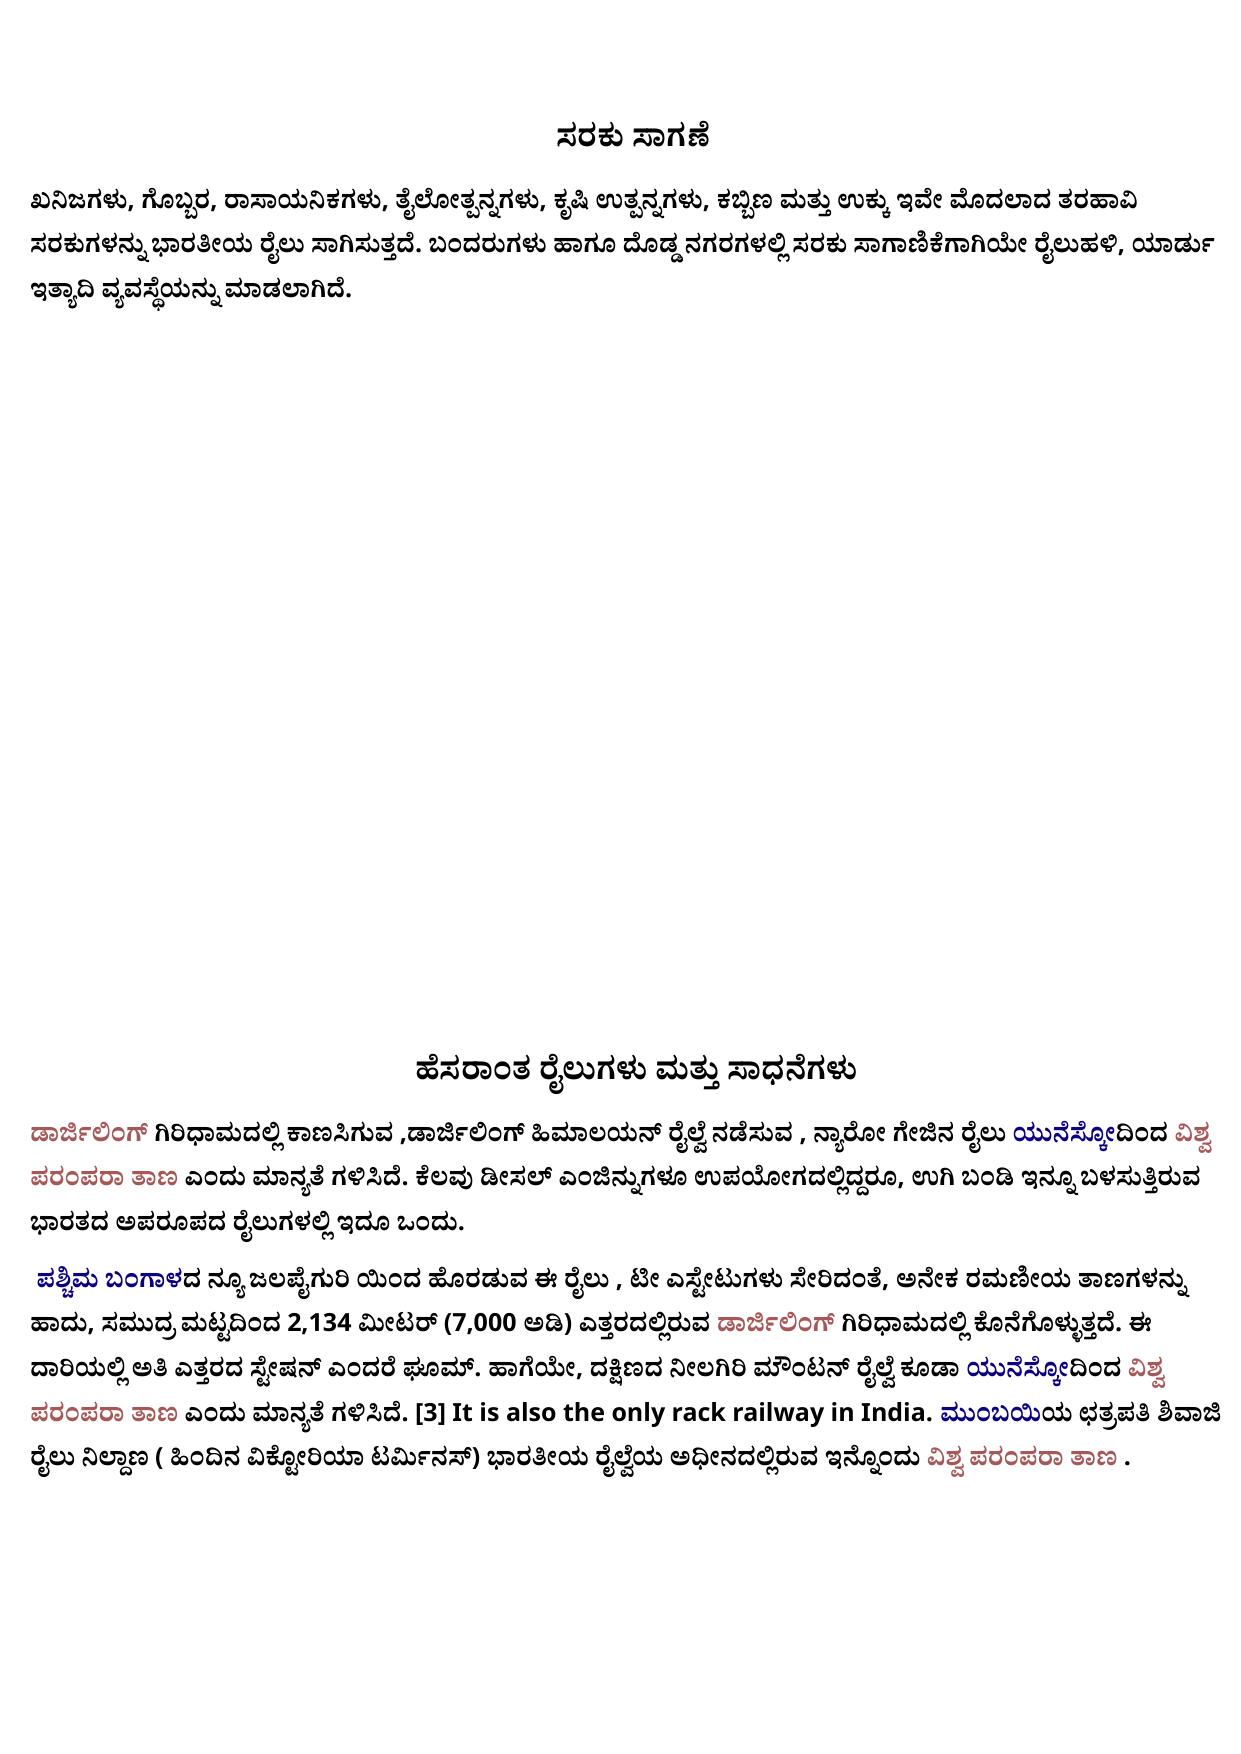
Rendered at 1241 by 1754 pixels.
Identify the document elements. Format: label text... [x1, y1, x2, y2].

subtitle ಸರಕು ಸಾಗಣೆ [30, 118, 1236, 169]
subtitle ಹೆಸರಾಂತ ರೈಲುಗಳು ಮತ್ತು ಸಾಧನೆಗಳು [30, 1051, 1236, 1102]
text ಡಾರ್ಜಿಲಿಂಗ್ ಗಿರಿಧಾಮದಲ್ಲಿ ಕಾಣಸಿಗುವ ,ಡಾರ್ಜಿಲಿಂಗ್ ಹಿಮಾಲಯನ್ ರೈಲ್ವೆ ನಡೆಸುವ , ನ್ಯಾರೋ ಗೇಜಿನ ರೈಲು ಯುನೆಸ್ಕೋದಿಂದ ವಿಶ್ವ ಪರಂಪರಾ ತಾಣ ಎಂದು ಮಾನ್ಯತೆ ಗಳಿಸಿದೆ. ಕೆಲವು ಡೀಸಲ್ ಎಂಜಿನ್ನುಗಳೂ ಉಪಯೋಗದಲ್ಲಿದ್ದರೂ, ಉಗಿ ಬಂಡಿ ಇನ್ನೂ ಬಳಸುತ್ತಿರುವ ಭಾರತದ ಅಪರೂಪದ ರೈಲುಗಳಲ್ಲಿ ಇದೂ ಒಂದು. [30, 1114, 1236, 1248]
text ಪಶ್ಚಿಮ ಬಂಗಾಳದ ನ್ಯೂ ಜಲಪೈಗುರಿ ಯಿಂದ ಹೊರಡುವ ಈ ರೈಲು , ಟೀ ಎಸ್ಟೇಟುಗಳು ಸೇರಿದಂತೆ, ಅನೇಕ ರಮಣೀಯ ತಾಣಗಳನ್ನು ಹಾದು, ಸಮುದ್ರ ಮಟ್ಟದಿಂದ 2,134 ಮೀಟರ್ (7,000 ಅಡಿ) ಎತ್ತರದಲ್ಲಿರುವ ಡಾರ್ಜಿಲಿಂಗ್ ಗಿರಿಧಾಮದಲ್ಲಿ ಕೊನೆಗೊಳ್ಳುತ್ತದೆ. ಈ ದಾರಿಯಲ್ಲಿ ಅತಿ ಎತ್ತರದ ಸ್ಟೇಷನ್ ಎಂದರೆ ಘೂಮ್. ಹಾಗೆಯೇ, ದಕ್ಷಿಣದ ನೀಲಗಿರಿ ಮೌಂಟನ್ ರೈಲ್ವೆ ಕೂಡಾ ಯುನೆಸ್ಕೋದಿಂದ ವಿಶ್ವ ಪರಂಪರಾ ತಾಣ ಎಂದು ಮಾನ್ಯತೆ ಗಳಿಸಿದೆ. [3] It is also the only rack railway in India. ಮುಂಬಯಿಯ ಛತ್ರಪತಿ ಶಿವಾಜಿ ರೈಲು ನಿಲ್ದಾಣ ( ಹಿಂದಿನ ವಿಕ್ಟೋರಿಯಾ ಟರ್ಮಿನಸ್) ಭಾರತೀಯ ರೈಲ್ವೆಯ ಅಧೀನದಲ್ಲಿರುವ ಇನ್ನೊಂದು ವಿಶ್ವ ಪರಂಪರಾ ತಾಣ . [30, 1261, 1236, 1483]
text ಖನಿಜಗಳು, ಗೊಬ್ಬರ, ರಾಸಾಯನಿಕಗಳು, ತೈಲೋತ್ಪನ್ನಗಳು, ಕೃಷಿ ಉತ್ಪನ್ನಗಳು, ಕಬ್ಬಿಣ ಮತ್ತು ಉಕ್ಕು ಇವೇ ಮೊದಲಾದ ತರಹಾವಿ ಸರಕುಗಳನ್ನು ಭಾರತೀಯ ರೈಲು ಸಾಗಿಸುತ್ತದೆ. ಬಂದರುಗಳು ಹಾಗೂ ದೊಡ್ಡ ನಗರಗಳಲ್ಲಿ ಸರಕು ಸಾಗಾಣಿಕೆಗಾಗಿಯೇ ರೈಲುಹಳಿ, ಯಾರ್ಡು ಇತ್ಯಾದಿ ವ್ಯವಸ್ಥೆಯನ್ನು ಮಾಡಲಾಗಿದೆ. [30, 181, 1236, 315]
